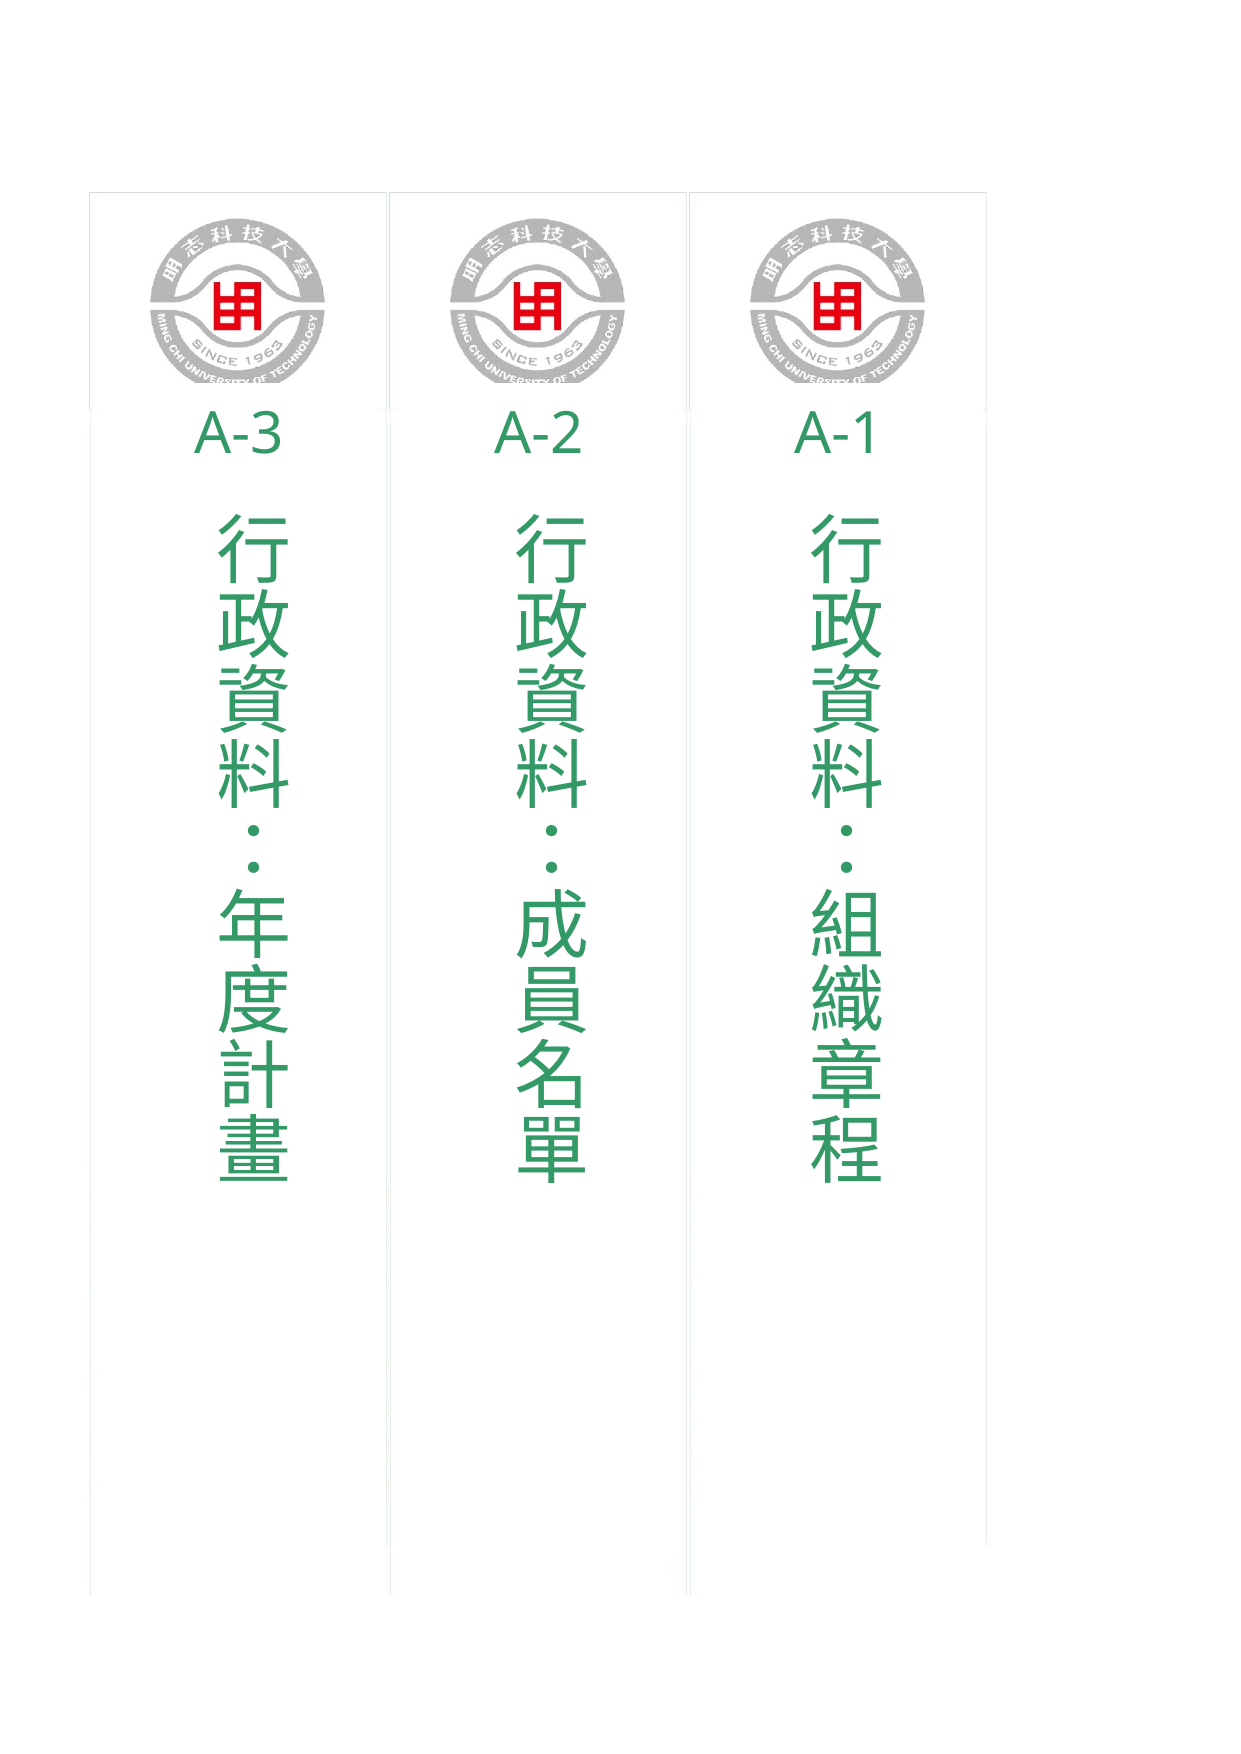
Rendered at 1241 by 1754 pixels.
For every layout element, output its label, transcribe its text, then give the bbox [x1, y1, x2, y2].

text A-1 [722, 391, 955, 470]
text 扯 鈴 社 [122, 1553, 374, 1595]
text 扯 鈴 社 [422, 1553, 655, 1595]
text A-3 [122, 391, 355, 470]
text 行政資料：組織章程 [793, 511, 901, 1493]
text 行政資料：成員名單 [497, 511, 606, 1456]
text 扯 鈴 社 [722, 1553, 974, 1595]
text 行政資料：年度計畫 [199, 511, 308, 1493]
text A-2 [422, 391, 655, 470]
